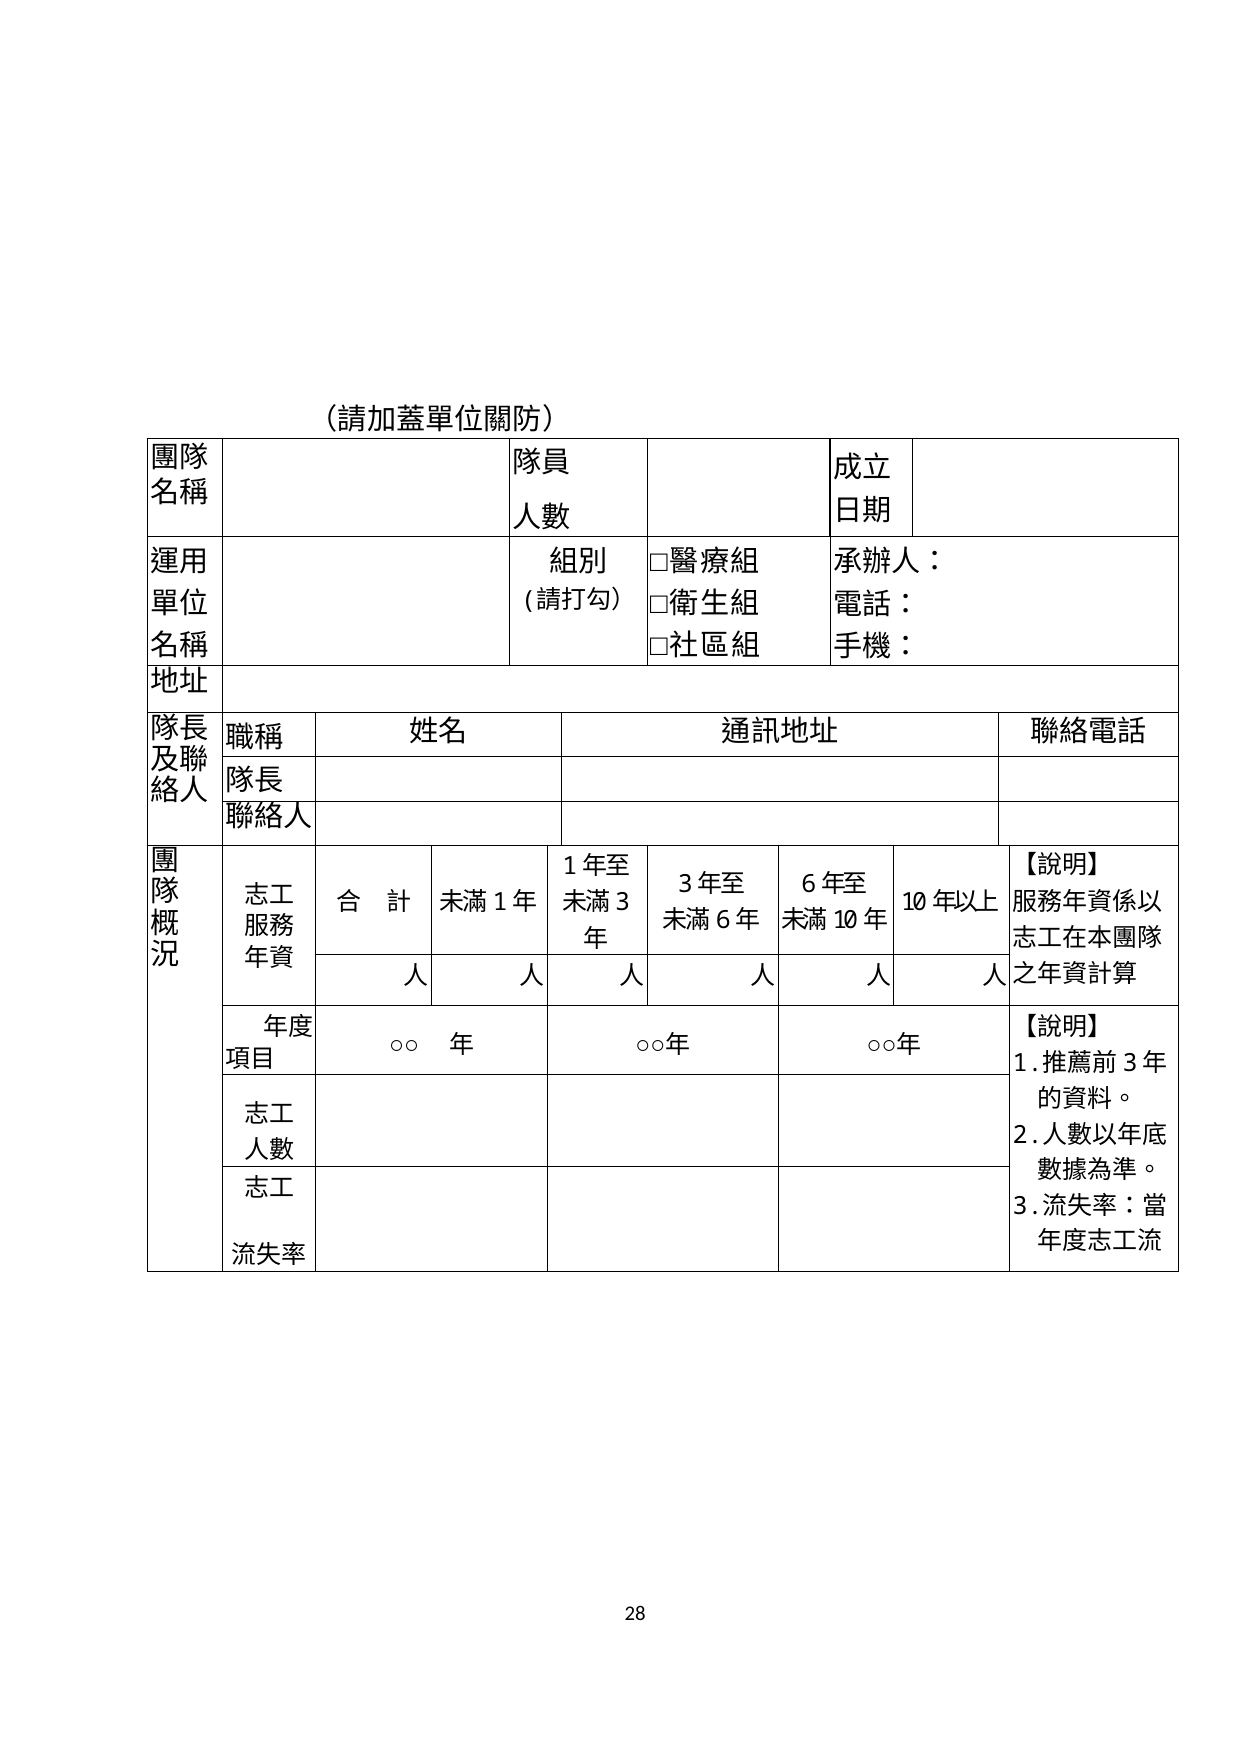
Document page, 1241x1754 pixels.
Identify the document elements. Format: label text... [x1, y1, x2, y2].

table_cell 承辦人： [831, 537, 1178, 579]
table_cell 未滿1年 [432, 846, 547, 954]
table_header 團隊 名稱 [148, 439, 222, 536]
table_cell 人 [432, 955, 547, 1005]
table_header [223, 439, 509, 536]
text （請加蓋單位關防） [177, 375, 1092, 438]
table_cell 組別 (請打勾） [510, 537, 647, 665]
table_cell 合 計 [316, 846, 431, 954]
table_cell 人 [894, 955, 1009, 1005]
table_cell 聯絡人 [223, 802, 315, 844]
table_cell 年度 項目 [223, 1006, 315, 1074]
table_cell 1年至 未滿3年 [548, 846, 647, 954]
table_cell 隊長 [223, 757, 315, 801]
table_cell [223, 537, 509, 665]
table_cell 人 [548, 955, 647, 1005]
table_cell 職稱 [223, 713, 315, 756]
table_cell [316, 1075, 547, 1166]
table_cell [316, 757, 561, 801]
table_cell 3年至 未滿6年 [648, 846, 778, 954]
table_cell [999, 757, 1178, 801]
table_cell 人 [648, 955, 778, 1005]
table_cell 通訊地址 [562, 713, 998, 756]
table_cell [999, 802, 1178, 844]
table_cell 人 [316, 955, 431, 1005]
table_header 隊員 人數 [510, 439, 647, 536]
table_cell ○○年 [779, 1006, 1009, 1074]
table_cell 志工 流失率 [223, 1167, 315, 1271]
table_cell [779, 1075, 1009, 1166]
table_cell 電話： 手機： [831, 579, 1178, 665]
table_cell ○○年 [548, 1006, 778, 1074]
table_cell 志工 服務 年資 [223, 846, 315, 1005]
table_cell 地址 [148, 666, 222, 712]
table_header [648, 439, 829, 536]
table_cell [548, 1075, 778, 1166]
table_cell [548, 1167, 778, 1271]
table_cell 團 隊 概 況 [148, 846, 222, 1271]
table_header 成立 日期 [831, 439, 912, 536]
table_cell 姓名 [316, 713, 561, 756]
table_cell [779, 1167, 1009, 1271]
table_cell 運用 單位名稱 [148, 537, 222, 665]
table_cell 6年至 未滿10年 [779, 846, 893, 954]
table_cell 志工 人數 [223, 1075, 315, 1166]
table_cell [316, 802, 561, 844]
table_cell [223, 666, 1178, 712]
table_cell 人 [779, 955, 893, 1005]
table_cell □醫療組 □衛生組 □社區組 [648, 537, 830, 665]
table_cell [562, 802, 998, 844]
table_cell 10年以上 [894, 846, 1009, 954]
table_cell 聯絡電話 [999, 713, 1178, 756]
table_header [913, 439, 1178, 536]
table_cell ○○ 年 [316, 1006, 547, 1074]
table_cell 【說明】 1.推薦前3年的資料。 2.人數以年底數據為準。 3.流失率：當年度志工流 [1010, 1006, 1178, 1271]
table_cell 隊長及聯絡人 [148, 713, 222, 844]
table_cell [316, 1167, 547, 1271]
table_cell [562, 757, 998, 801]
table_cell 【說明】 服務年資係以志工在本團隊之年資計算 [1010, 846, 1178, 1005]
